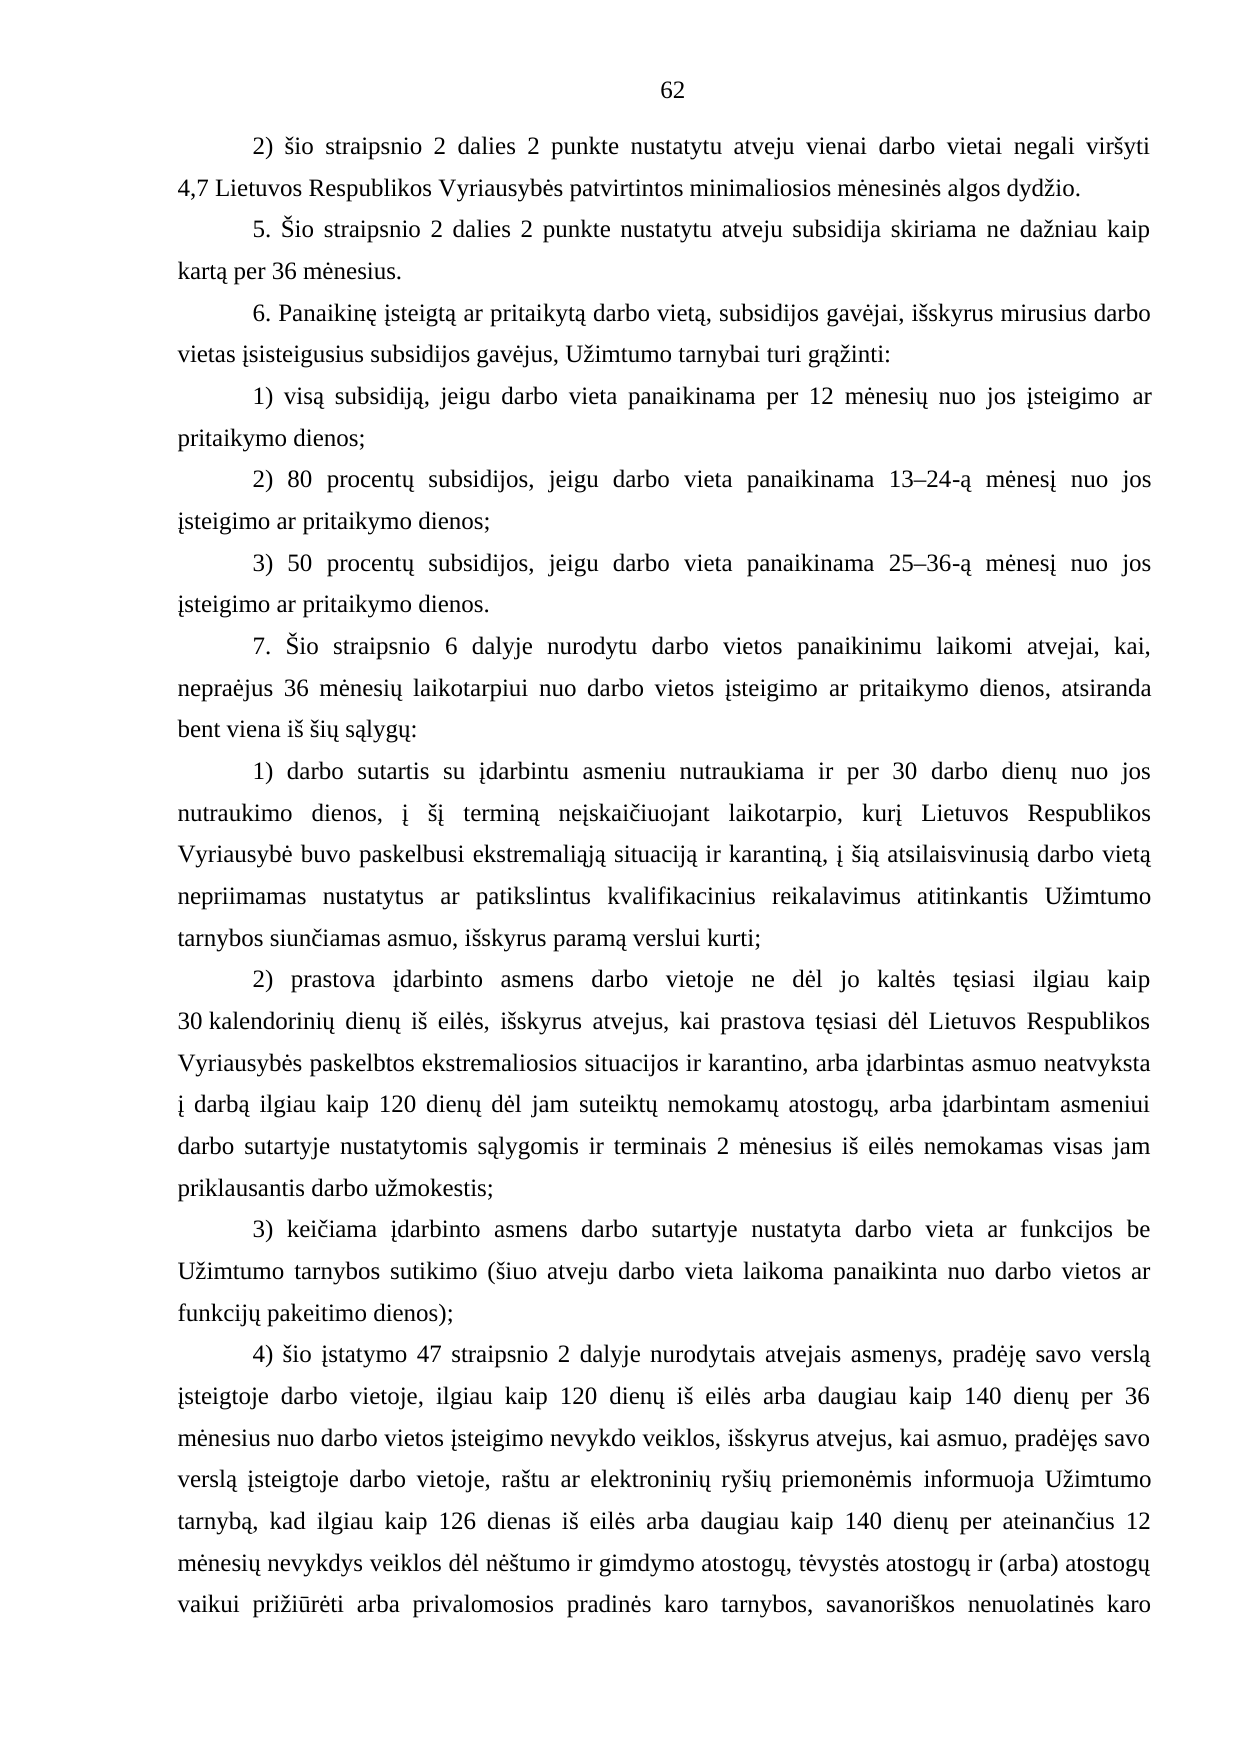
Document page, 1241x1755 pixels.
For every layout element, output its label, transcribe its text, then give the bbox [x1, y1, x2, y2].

text 7. Šio straipsnio 6 dalyje nurodytu darbo vietos panaikinimu laikomi atvejai, kai, nepraėjus 36 mėnesių laikotarpiui nuo darbo vietos įsteigimo ar pritaikymo dienos, atsiranda bent viena iš šių sąlygų: [177, 618, 1152, 743]
text 3) keičiama įdarbinto asmens darbo sutartyje nustatyta darbo vieta ar funkcijos be Užimtumo tarnybos sutikimo (šiuo atveju darbo vieta laikoma panaikinta nuo darbo vietos ar funkcijų pakeitimo dienos); [177, 1201, 1152, 1326]
text 1) visą subsidiją, jeigu darbo vieta panaikinama per 12 mėnesių nuo jos įsteigimo ar pritaikymo dienos; [177, 368, 1152, 451]
text 2) prastova įdarbinto asmens darbo vietoje ne dėl jo kaltės tęsiasi ilgiau kaip 30 kalendorinių dienų iš eilės, išskyrus atvejus, kai prastova tęsiasi dėl Lietuvos Respublikos Vyriausybės paskelbtos ekstremaliosios situacijos ir karantino, arba įdarbintas asmuo neatvyksta į darbą ilgiau kaip 120 dienų dėl jam suteiktų nemokamų atostogų, arba įdarbintam asmeniui darbo sutartyje nustatytomis sąlygomis ir terminais 2 mėnesius iš eilės nemokamas visas jam priklausantis darbo užmokestis; [177, 951, 1152, 1201]
text 1) darbo sutartis su įdarbintu asmeniu nutraukiama ir per 30 darbo dienų nuo jos nutraukimo dienos, į šį terminą neįskaičiuojant laikotarpio, kurį Lietuvos Respublikos Vyriausybė buvo paskelbusi ekstremaliąją situaciją ir karantiną, į šią atsilaisvinusią darbo vietą nepriimamas nustatytus ar patikslintus kvalifikacinius reikalavimus atitinkantis Užimtumo tarnybos siunčiamas asmuo, išskyrus paramą verslui kurti; [177, 743, 1152, 951]
text 2) šio straipsnio 2 dalies 2 punkte nustatytu atveju vienai darbo vietai negali viršyti 4,7 Lietuvos Respublikos Vyriausybės patvirtintos minimaliosios mėnesinės algos dydžio. [177, 118, 1152, 201]
text 3) 50 procentų subsidijos, jeigu darbo vieta panaikinama 25–36-ą mėnesį nuo jos įsteigimo ar pritaikymo dienos. [177, 535, 1152, 618]
text 4) šio įstatymo 47 straipsnio 2 dalyje nurodytais atvejais asmenys, pradėję savo verslą įsteigtoje darbo vietoje, ilgiau kaip 120 dienų iš eilės arba daugiau kaip 140 dienų per 36 mėnesius nuo darbo vietos įsteigimo nevykdo veiklos, išskyrus atvejus, kai asmuo, pradėjęs savo verslą įsteigtoje darbo vietoje, raštu ar elektroninių ryšių priemonėmis informuoja Užimtumo tarnybą, kad ilgiau kaip 126 dienas iš eilės arba daugiau kaip 140 dienų per ateinančius 12 mėnesių nevykdys veiklos dėl nėštumo ir gimdymo atostogų, tėvystės atostogų ir (arba) atostogų vaikui prižiūrėti arba privalomosios pradinės karo tarnybos, savanoriškos nenuolatinės karo [177, 1326, 1152, 1618]
text 2) 80 procentų subsidijos, jeigu darbo vieta panaikinama 13–24-ą mėnesį nuo jos įsteigimo ar pritaikymo dienos; [177, 451, 1152, 535]
text 5. Šio straipsnio 2 dalies 2 punkte nustatytu atveju subsidija skiriama ne dažniau kaip kartą per 36 mėnesius. [177, 201, 1152, 285]
text 6. Panaikinę įsteigtą ar pritaikytą darbo vietą, subsidijos gavėjai, išskyrus mirusius darbo vietas įsisteigusius subsidijos gavėjus, Užimtumo tarnybai turi grąžinti: [177, 285, 1152, 368]
